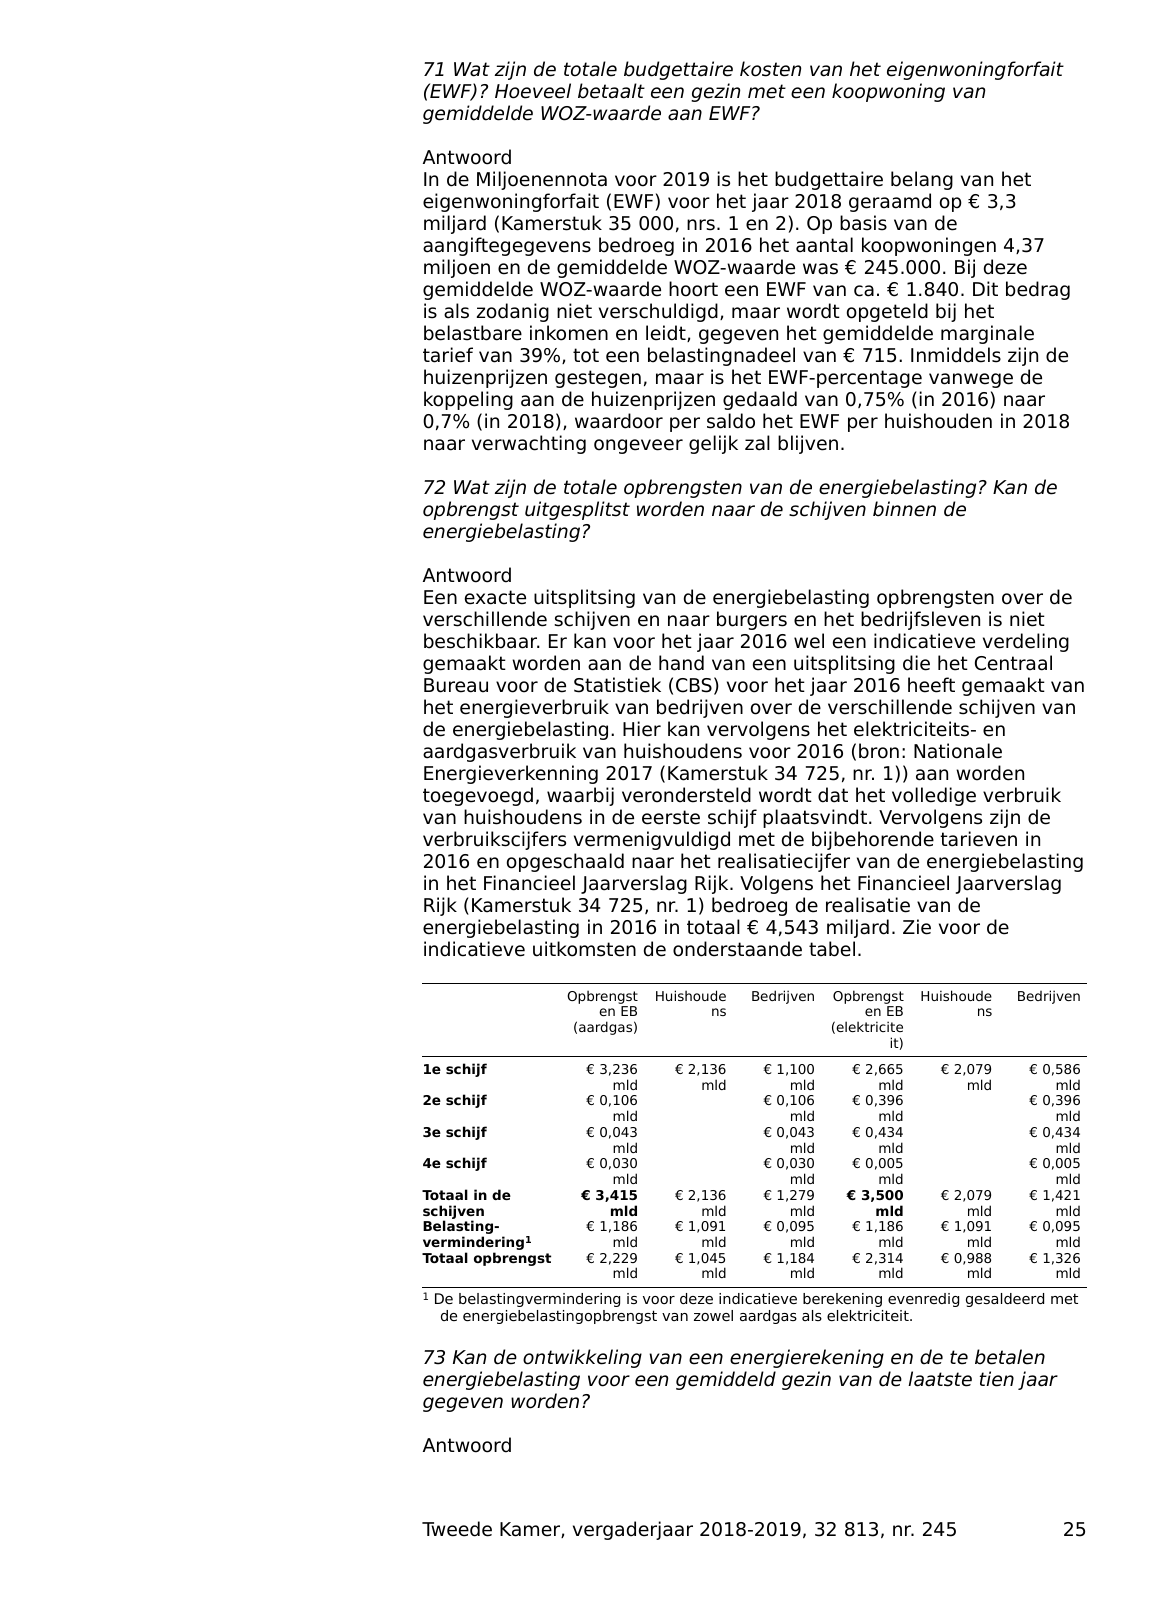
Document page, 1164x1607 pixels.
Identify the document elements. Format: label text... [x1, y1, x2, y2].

table_cell € 3,236 mld [555, 1057, 644, 1093]
table_header Bedrijven [998, 984, 1087, 1056]
table_cell € 1,100 mld [732, 1057, 821, 1093]
table_cell € 1,279 mld [732, 1188, 821, 1219]
text 71 Wat zijn de totale budgettaire kosten van het eigenwoningforfait (EWF)? Hoeveel betaalt een gezin met een koopwoning van gemiddelde WOZ-waarde aan EWF? [422, 59, 1087, 125]
table_cell € 0,106 mld [555, 1093, 644, 1125]
table_cell € 1,091 mld [910, 1219, 998, 1251]
table_cell € 3,415 mld [555, 1188, 644, 1219]
table_cell [910, 1125, 998, 1156]
table_cell € 0,043 mld [732, 1125, 821, 1156]
table_cell € 1,184 mld [732, 1251, 821, 1287]
table_cell € 2,136 mld [644, 1188, 732, 1219]
text Antwoord [422, 1435, 1087, 1457]
table_cell € 0,396 mld [821, 1093, 909, 1125]
table_cell € 0,030 mld [732, 1156, 821, 1188]
table_cell € 2,079 mld [910, 1057, 998, 1093]
table_cell € 1,326 mld [998, 1251, 1087, 1287]
table_cell € 0,005 mld [821, 1156, 909, 1188]
table_header Bedrijven [732, 984, 821, 1056]
table_cell € 1,186 mld [821, 1219, 909, 1251]
table_cell [910, 1093, 998, 1125]
table_cell € 0,434 mld [998, 1125, 1087, 1156]
table_cell 1 De belastingvermindering is voor deze indicatieve berekening evenredig gesaldeerd met de energiebelastingopbrengst van zowel aardgas als elektriciteit. [422, 1288, 1087, 1324]
table_cell 2e schijf [422, 1093, 555, 1125]
table_cell [644, 1093, 732, 1125]
table_cell Belasting-vermindering1 [422, 1219, 555, 1251]
table_cell [644, 1156, 732, 1188]
table_cell € 1,091 mld [644, 1219, 732, 1251]
table_header Opbrengsten EB (aardgas) [555, 984, 644, 1056]
text In de Miljoenennota voor 2019 is het budgettaire belang van het eigenwoningforfait (EWF) voor het jaar 2018 geraamd op € 3,3 miljard (Kamerstuk 35 000, nrs. 1 en 2). Op basis van de aangiftegegevens bedroeg in 2016 het aantal koopwoningen 4,37 miljoen en de gemiddelde WOZ-waarde was € 245.000. Bij deze gemiddelde WOZ-waarde hoort een EWF van ca. € 1.840. Dit bedrag is als zodanig niet verschuldigd, maar wordt opgeteld bij het belastbare inkomen en leidt, gegeven het gemiddelde marginale tarief van 39%, tot een belastingnadeel van € 715. Inmiddels zijn de huizenprijzen gestegen, maar is het EWF-percentage vanwege de koppeling aan de huizenprijzen gedaald van 0,75% (in 2016) naar 0,7% (in 2018), waardoor per saldo het EWF per huishouden in 2018 naar verwachting ongeveer gelijk zal blijven. [422, 169, 1087, 455]
table_cell € 0,095 mld [732, 1219, 821, 1251]
table_header [422, 984, 555, 1056]
table_cell 4e schijf [422, 1156, 555, 1188]
table_cell € 0,005 mld [998, 1156, 1087, 1188]
table_cell [644, 1125, 732, 1156]
table_cell Totaal opbrengst [422, 1251, 555, 1287]
table_cell Totaal in de schijven [422, 1188, 555, 1219]
table_header Huishoudens [910, 984, 998, 1056]
table_cell 1e schijf [422, 1057, 555, 1093]
text Een exacte uitsplitsing van de energiebelasting opbrengsten over de verschillende schijven en naar burgers en het bedrijfsleven is niet beschikbaar. Er kan voor het jaar 2016 wel een indicatieve verdeling gemaakt worden aan de hand van een uitsplitsing die het Centraal Bureau voor de Statistiek (CBS) voor het jaar 2016 heeft gemaakt van het energieverbruik van bedrijven over de verschillende schijven van de energiebelasting. Hier kan vervolgens het elektriciteits- en aardgasverbruik van huishoudens voor 2016 (bron: Nationale Energieverkenning 2017 (Kamerstuk 34 725, nr. 1)) aan worden toegevoegd, waarbij verondersteld wordt dat het volledige verbruik van huishoudens in de eerste schijf plaatsvindt. Vervolgens zijn de verbruikscijfers vermenigvuldigd met de bijbehorende tarieven in 2016 en opgeschaald naar het realisatiecijfer van de energiebelasting in het Financieel Jaarverslag Rijk. Volgens het Financieel Jaarverslag Rijk (Kamerstuk 34 725, nr. 1) bedroeg de realisatie van de energiebelasting in 2016 in totaal € 4,543 miljard. Zie voor de indicatieve uitkomsten de onderstaande tabel. [422, 587, 1087, 961]
table_cell € 2,314 mld [821, 1251, 909, 1287]
table_cell € 1,421 mld [998, 1188, 1087, 1219]
text Antwoord [422, 147, 1087, 169]
table_cell € 0,043 mld [555, 1125, 644, 1156]
table_cell € 0,030 mld [555, 1156, 644, 1188]
table_cell € 2,136 mld [644, 1057, 732, 1093]
table_cell € 1,186 mld [555, 1219, 644, 1251]
table_header Opbrengsten EB (elektriciteit) [821, 984, 909, 1056]
table_cell € 0,586 mld [998, 1057, 1087, 1093]
table_header Huishoudens [644, 984, 732, 1056]
text 72 Wat zijn de totale opbrengsten van de energiebelasting? Kan de opbrengst uitgesplitst worden naar de schijven binnen de energiebelasting? [422, 477, 1087, 543]
table_cell € 0,988 mld [910, 1251, 998, 1287]
table_cell 3e schijf [422, 1125, 555, 1156]
text 73 Kan de ontwikkeling van een energierekening en de te betalen energiebelasting voor een gemiddeld gezin van de laatste tien jaar gegeven worden? [422, 1347, 1087, 1412]
table_cell € 0,095 mld [998, 1219, 1087, 1251]
table_cell € 0,106 mld [732, 1093, 821, 1125]
table_cell € 0,396 mld [998, 1093, 1087, 1125]
table_cell € 1,045 mld [644, 1251, 732, 1287]
table_cell € 2,665 mld [821, 1057, 909, 1093]
table_cell € 3,500 mld [821, 1188, 909, 1219]
table_cell € 2,079 mld [910, 1188, 998, 1219]
text Antwoord [422, 565, 1087, 587]
table_cell € 2,229 mld [555, 1251, 644, 1287]
table_cell € 0,434 mld [821, 1125, 909, 1156]
table_cell [910, 1156, 998, 1188]
